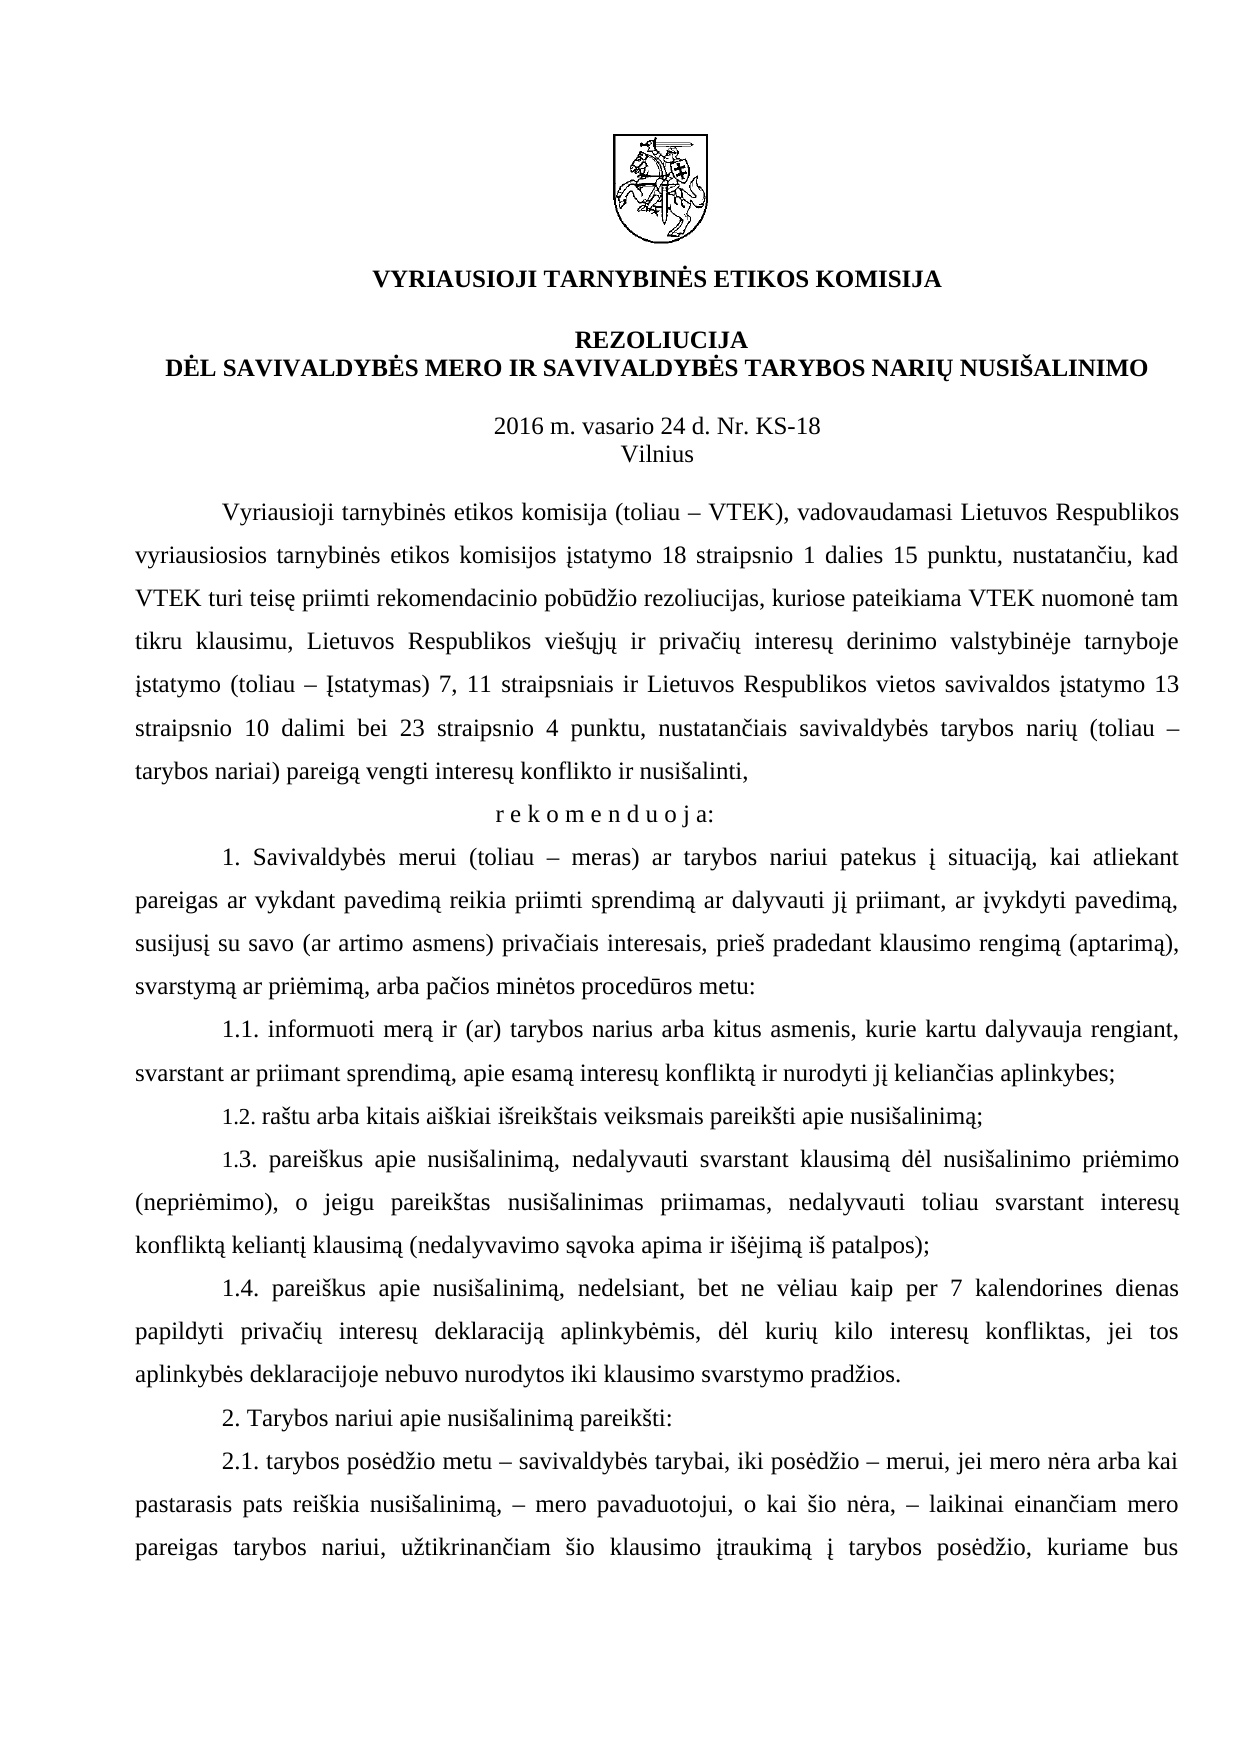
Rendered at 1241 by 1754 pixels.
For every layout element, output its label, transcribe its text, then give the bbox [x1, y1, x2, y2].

text 1.3. pareiškus apie nusišalinimą, nedalyvauti svarstant klausimą dėl nusišalinimo priėmimo (nepriėmimo), o jeigu pareikštas nusišalinimas priimamas, nedalyvauti toliau svarstant interesų konfliktą keliantį klausimą (nedalyvavimo sąvoka apima ir išėjimą iš patalpos); [135, 1144, 1180, 1259]
text r e k o m e n d u o j a: [135, 799, 1181, 828]
text 1.1. informuoti merą ir (ar) tarybos narius arba kitus asmenis, kurie kartu dalyvauja rengiant, svarstant ar priimant sprendimą, apie esamą interesų konfliktą ir nurodyti jį keliančias aplinkybes; [135, 1014, 1180, 1086]
text 2. Tarybos nariui apie nusišalinimą pareikšti: [135, 1403, 1180, 1431]
text VYRIAUSIOJI TARNYBINĖS ETIKOS KOMISIJA [133, 264, 1181, 293]
text 1.4. pareiškus apie nusišalinimą, nedelsiant, bet ne vėliau kaip per 7 kalendorines dienas papildyti privačių interesų deklaraciją aplinkybėmis, dėl kurių kilo interesų konfliktas, jei tos aplinkybės deklaracijoje nebuvo nurodytos iki klausimo svarstymo pradžios. [135, 1273, 1180, 1388]
text DĖL SAVIVALDYBĖS MERO IR SAVIVALDYBĖS TARYBOS NARIŲ NUSIŠALINIMO [133, 353, 1181, 382]
text 1. Savivaldybės merui (toliau – meras) ar tarybos nariui patekus į situaciją, kai atliekant pareigas ar vykdant pavedimą reikia priimti sprendimą ar dalyvauti jį priimant, ar įvykdyti pavedimą, susijusį su savo (ar artimo asmens) privačiais interesais, prieš pradedant klausimo rengimą (aptarimą), svarstymą ar priėmimą, arba pačios minėtos procedūros metu: [135, 842, 1180, 1000]
text 1.2. raštu arba kitais aiškiai išreikštais veiksmais pareikšti apie nusišalinimą; [135, 1101, 1180, 1129]
text 2016 m. vasario 24 d. Nr. KS-18 [133, 411, 1181, 439]
text REZOLIUCIJA [141, 330, 1181, 353]
text Vyriausioji tarnybinės etikos komisija (toliau – VTEK), vadovaudamasi Lietuvos Respublikos vyriausiosios tarnybinės etikos komisijos įstatymo 18 straipsnio 1 dalies 15 punktu, nustatančiu, kad VTEK turi teisę priimti rekomendacinio pobūdžio rezoliucijas, kuriose pateikiama VTEK nuomonė tam tikru klausimu, Lietuvos Respublikos viešųjų ir privačių interesų derinimo valstybinėje tarnyboje įstatymo (toliau – Įstatymas) 7, 11 straipsniais ir Lietuvos Respublikos vietos savivaldos įstatymo 13 straipsnio 10 dalimi bei 23 straipsnio 4 punktu, nustatančiais savivaldybės tarybos narių (toliau – tarybos nariai) pareigą vengti interesų konflikto ir nusišalinti, [135, 497, 1180, 784]
text 2.1. tarybos posėdžio metu – savivaldybės tarybai, iki posėdžio – merui, jei mero nėra arba kai pastarasis pats reiškia nusišalinimą, – mero pavaduotojui, o kai šio nėra, – laikinai einančiam mero pareigas tarybos nariui, užtikrinančiam šio klausimo įtraukimą į tarybos posėdžio, kuriame bus [135, 1446, 1180, 1561]
text Vilnius [133, 439, 1181, 468]
